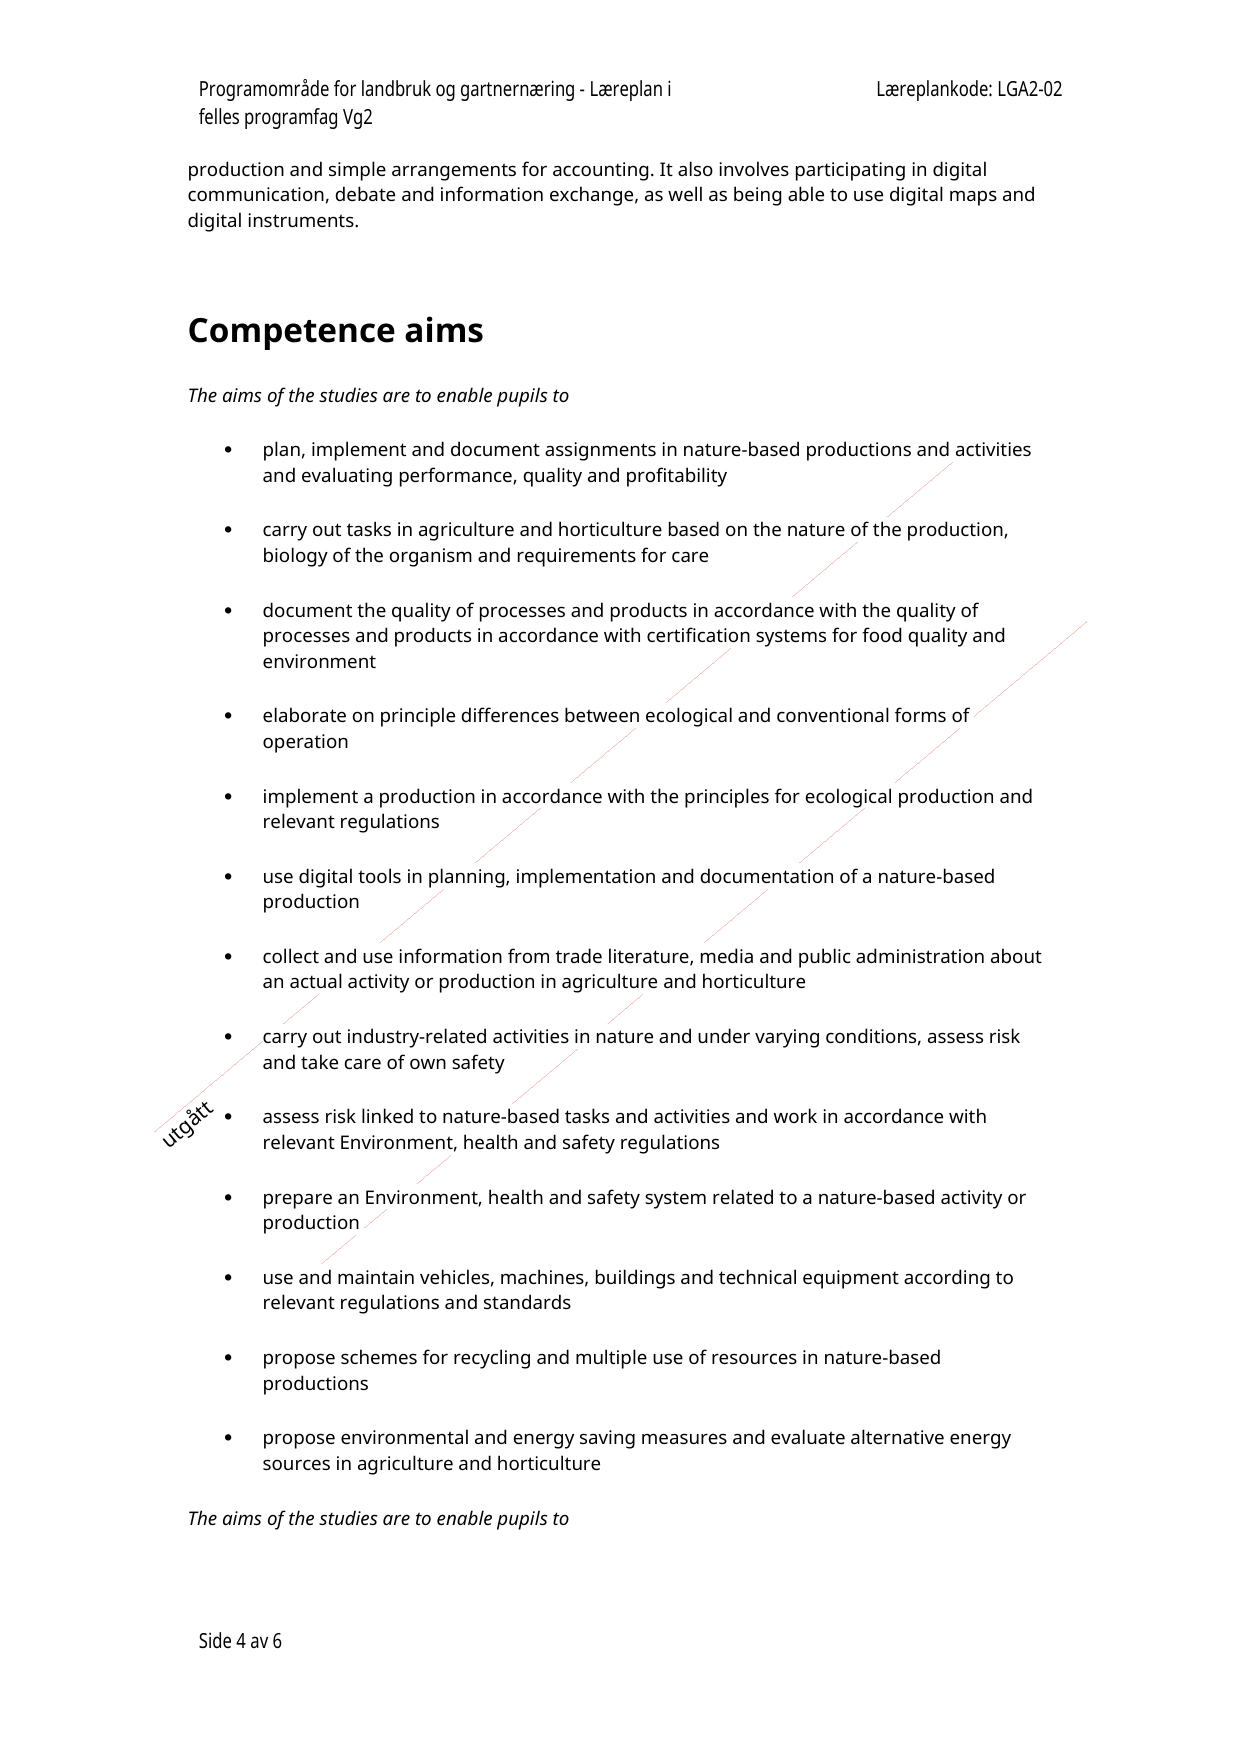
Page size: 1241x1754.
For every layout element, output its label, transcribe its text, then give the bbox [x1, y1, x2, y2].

list prepare an Environment, health and safety system related to a nature-based activity or production [364, 1184, 1053, 1235]
list carry out tasks in agriculture and horticulture based on the nature of the production, biology of the organism and requirements for care [828, 517, 1053, 568]
list carry out industry-related activities in nature and under varying conditions, assess risk and take care of own safety [225, 1023, 282, 1071]
text The aims of the studies are to enable pupils to [577, 382, 1053, 407]
list propose schemes for recycling and multiple use of resources in nature-based productions [374, 1344, 1053, 1395]
list prepare an Environment, health and safety system related to a nature-based activity or production [225, 1184, 385, 1235]
list elaborate on principle differences between ecological and conventional forms of operation [931, 703, 1053, 754]
list document the quality of processes and products in accordance with the quality of processes and products in accordance with certification systems for food quality and environment [703, 597, 1053, 673]
list use and maintain vehicles, machines, buildings and technical equipment according to relevant regulations and standards [576, 1264, 1053, 1315]
list use digital tools in planning, implementation and documentation of a nature-based production [225, 863, 263, 914]
list elaborate on principle differences between ecological and conventional forms of operation [606, 728, 958, 754]
list document the quality of processes and products in accordance with the quality of processes and products in accordance with certification systems for food quality and environment [225, 597, 760, 673]
list plan, implement and document assignments in nature-based productions and activities and evaluating performance, quality and profitability [923, 437, 1053, 488]
text Digital literacy in Agriculture and Horticulture involves promoting and presenting products and product processes. It means carry out calculations related to the planning and implementation of production and simple arrangements for accounting. It also involves participating in digital communication, debate and information exchange, as well as being able to use digital maps and digital instruments. [359, 156, 1053, 233]
list propose schemes for recycling and multiple use of resources in nature-based productions [225, 1344, 263, 1395]
list use digital tools in planning, implementation and documentation of a nature-based production [364, 889, 442, 914]
subtitle Competence aims [493, 262, 1053, 353]
list use digital tools in planning, implementation and documentation of a nature-based production [416, 889, 766, 914]
list propose environmental and energy saving measures and evaluate alternative energy sources in agriculture and horticulture [225, 1424, 1053, 1476]
list collect and use information from trade literature, media and public administration about an actual activity or production in agriculture and horticulture [811, 943, 1053, 994]
list assess risk linked to nature-based tasks and activities and work in accordance with relevant Environment, health and safety regulations [725, 1104, 1053, 1155]
list document the quality of processes and products in accordance with the quality of processes and products in accordance with certification systems for food quality and environment [381, 648, 729, 673]
list carry out industry-related activities in nature and under varying conditions, assess risk and take care of own safety [549, 1023, 1053, 1074]
list implement a production in accordance with the principles for ecological production and relevant regulations [511, 808, 863, 834]
list implement a production in accordance with the principles for ecological production and relevant regulations [225, 783, 539, 834]
list plan, implement and document assignments in nature-based productions and activities and evaluating performance, quality and profitability [732, 462, 951, 488]
list implement a production in accordance with the principles for ecological production and relevant regulations [835, 783, 1053, 834]
text The aims of the studies are to enable pupils to [577, 1505, 1053, 1530]
list use digital tools in planning, implementation and documentation of a nature-based production [740, 863, 1053, 914]
list carry out tasks in agriculture and horticulture based on the nature of the production, biology of the organism and requirements for care [714, 542, 856, 568]
list elaborate on principle differences between ecological and conventional forms of operation [354, 728, 634, 754]
list elaborate on principle differences between ecological and conventional forms of operation [225, 703, 263, 754]
